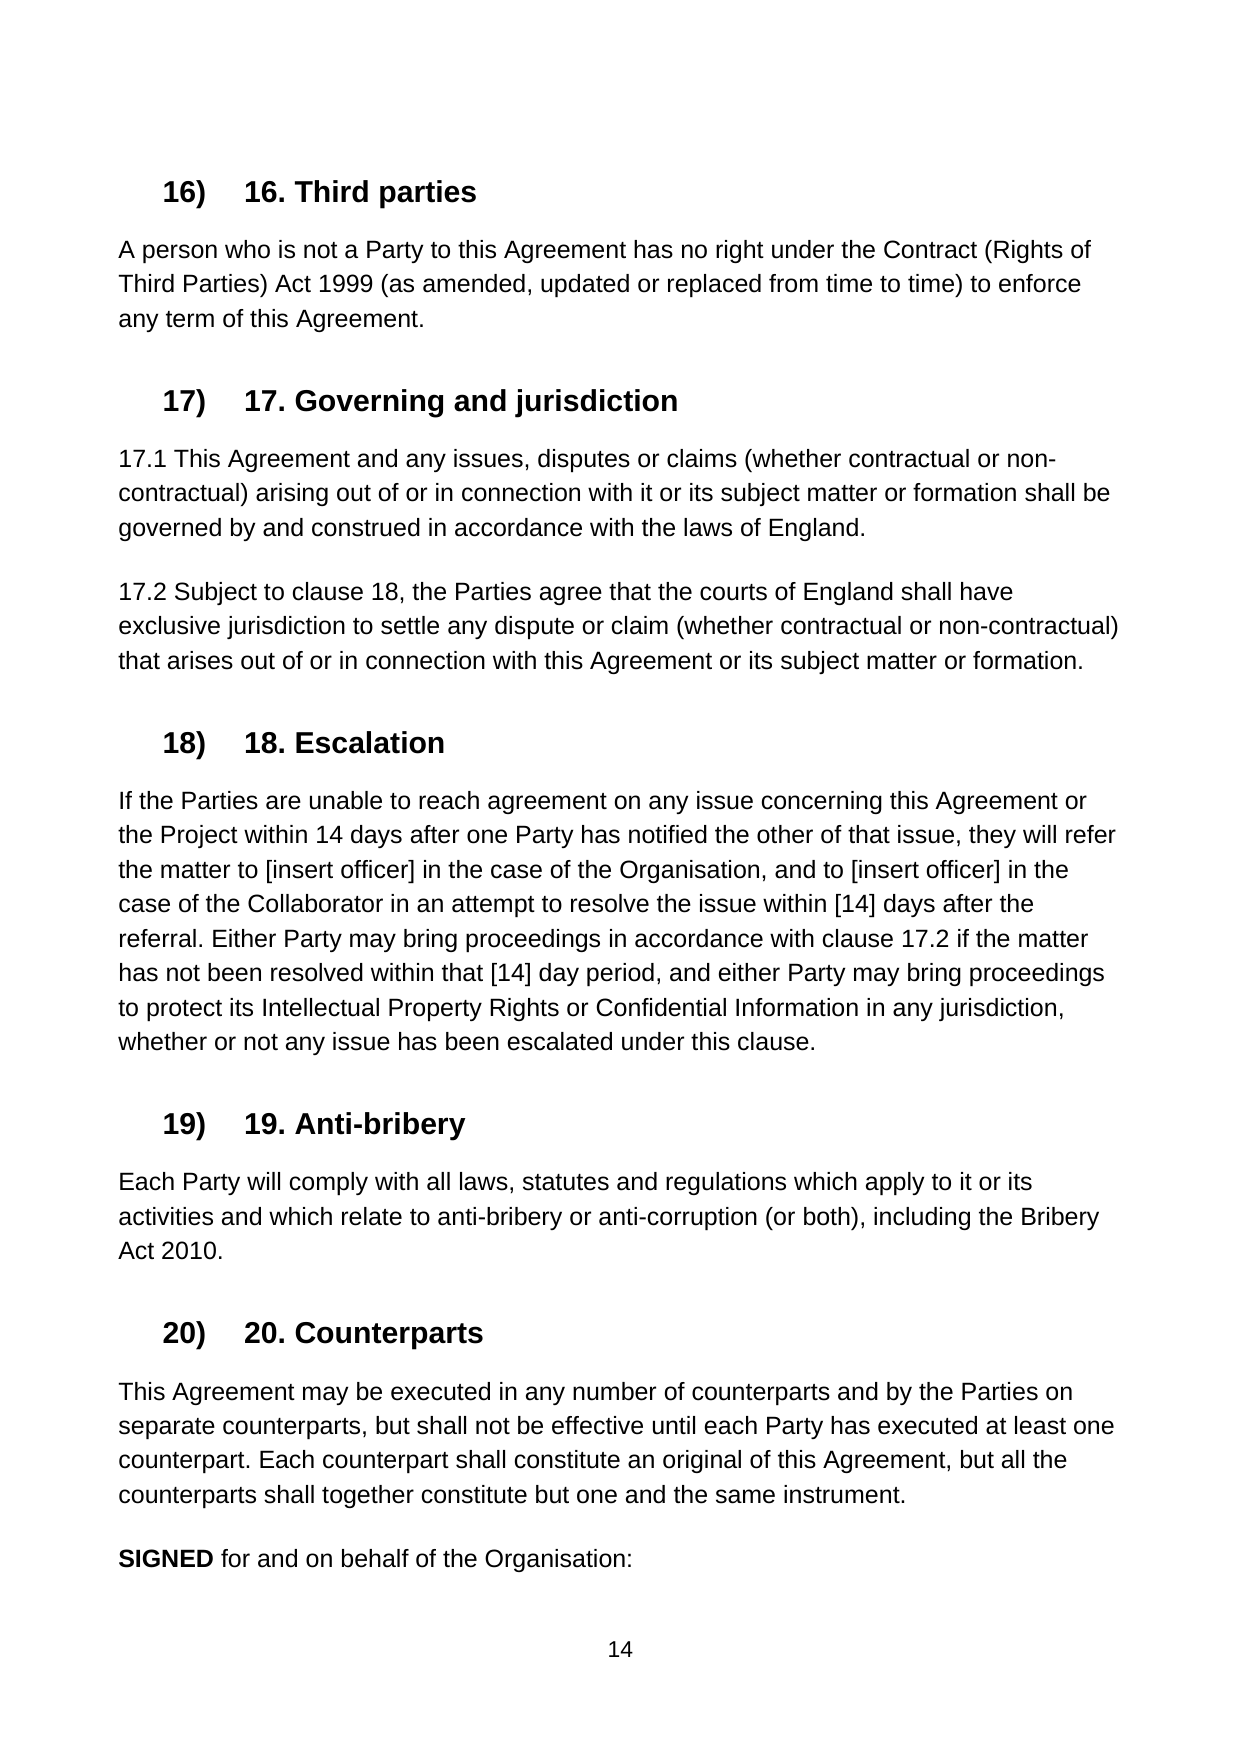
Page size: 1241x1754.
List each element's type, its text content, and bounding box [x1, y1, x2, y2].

text If the Parties are unable to reach agreement on any issue concerning this Agreement or the Project within 14 days after one Party has notified the other of that issue, they will refer the matter to [insert officer] in the case of the Organisation, and to [insert officer] in the case of the Collaborator in an attempt to resolve the issue within [14] days after the referral. Either Party may bring proceedings in accordance with clause 17.2 if the matter has not been resolved within that [14] day period, and either Party may bring proceedings to protect its Intellectual Property Rights or Confidential Information in any jurisdiction, whether or not any issue has been escalated under this clause. [118, 786, 1122, 1056]
text Each Party will comply with all laws, statutes and regulations which apply to it or its activities and which relate to anti-bribery or anti-corruption (or both), including the Bribery Act 2010. [118, 1167, 1122, 1265]
subtitle 18. Escalation [162, 722, 1122, 761]
subtitle 17. Governing and jurisdiction [162, 380, 1122, 419]
subtitle 19. Anti-bribery [162, 1104, 1122, 1142]
text 17.1 This Agreement and any issues, disputes or claims (whether contractual or non-contractual) arising out of or in connection with it or its subject matter or formation shall be governed by and construed in accordance with the laws of England. [118, 444, 1122, 542]
text This Agreement may be executed in any number of counterparts and by the Parties on separate counterparts, but shall not be effective until each Party has executed at least one counterpart. Each counterpart shall constitute an original of this Agreement, but all the counterparts shall together constitute but one and the same instrument. [118, 1376, 1122, 1509]
text A person who is not a Party to this Agreement has no right under the Contract (Rights of Third Parties) Act 1999 (as amended, updated or replaced from time to time) to enforce any term of this Agreement. [118, 235, 1122, 332]
subtitle 20. Counterparts [162, 1313, 1122, 1351]
subtitle 16. Third parties [162, 171, 1122, 210]
text 17.2 Subject to clause 18, the Parties agree that the courts of England shall have exclusive jurisdiction to settle any dispute or claim (whether contractual or non-contractual) that arises out of or in connection with this Agreement or its subject matter or formation. [118, 577, 1122, 674]
text SIGNED for and on behalf of the Organisation: [118, 1544, 1122, 1573]
